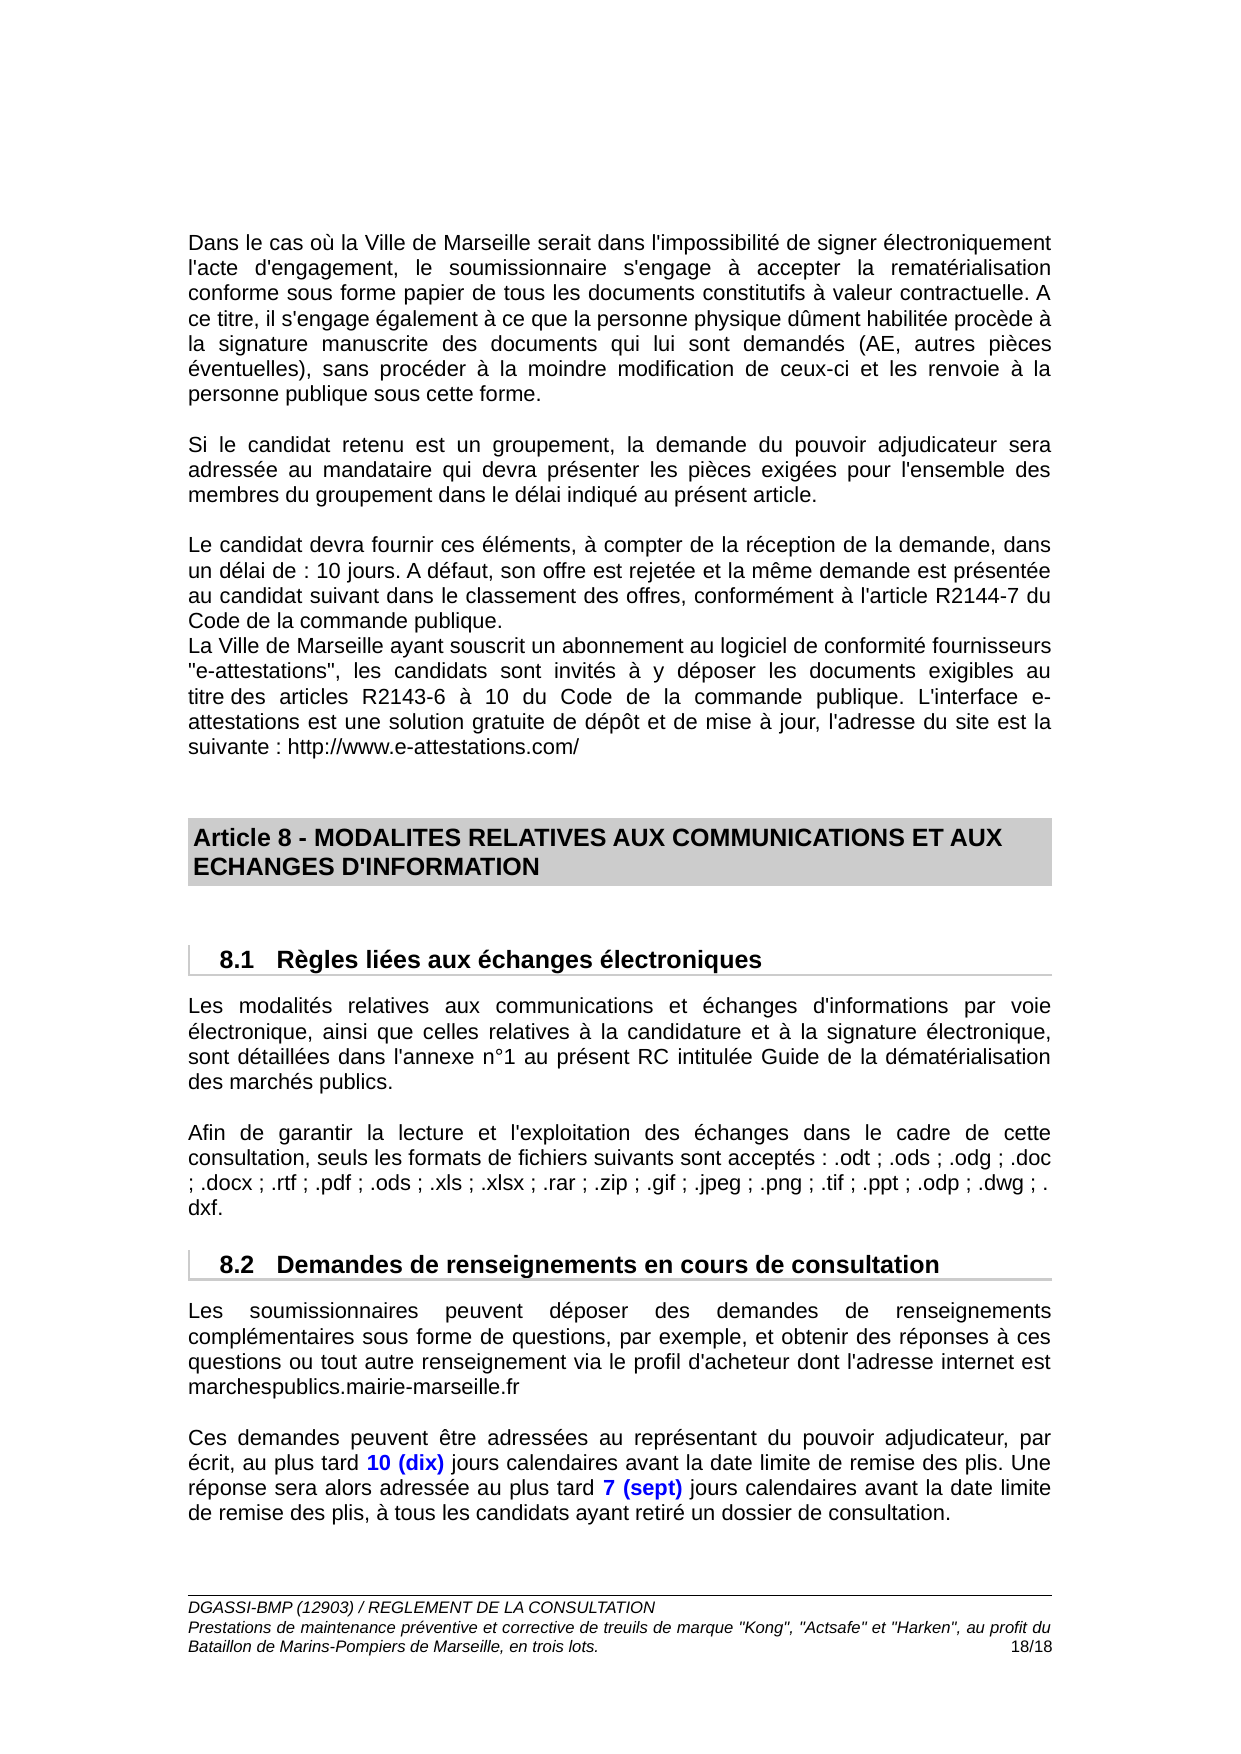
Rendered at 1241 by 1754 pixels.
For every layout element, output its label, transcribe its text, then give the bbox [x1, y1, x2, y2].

text Le candidat devra fournir ces éléments, à compter de la réception de la demande, dans un délai de : 10 jours. A défaut, son offre est rejetée et la même demande est présentée au candidat suivant dans le classement des offres, conformément à l'article R2144-7 du Code de la commande publique. [188, 532, 1052, 633]
subtitle MODALITES RELATIVES AUX COMMUNICATIONS ET AUX ECHANGES D'INFORMATION [190, 821, 1050, 884]
text Les modalités relatives aux communications et échanges d'informations par voie électronique, ainsi que celles relatives à la candidature et à la signature électronique, sont détaillées dans l'annexe n°1 au présent RC intitulée Guide de la dématérialisation des marchés publics. [188, 993, 1052, 1094]
text La Ville de Marseille ayant souscrit un abonnement au logiciel de conformité fournisseurs "e-attestations", les candidats sont invités à y déposer les documents exigibles au titre des articles R2143-6 à 10 du Code de la commande publique. L'interface e-attestations est une solution gratuite de dépôt et de mise à jour, l'adresse du site est la suivante : http://www.e-attestations.com/ [188, 633, 1052, 759]
text Dans le cas où la Ville de Marseille serait dans l'impossibilité de signer électroniquement l'acte d'engagement, le soumissionnaire s'engage à accepter la rematérialisation conforme sous forme papier de tous les documents constitutifs à valeur contractuelle. A ce titre, il s'engage également à ce que la personne physique dûment habilitée procède à la signature manuscrite des documents qui lui sont demandés (AE, autres pièces éventuelles), sans procéder à la moindre modification de ceux-ci et les renvoie à la personne publique sous cette forme. [188, 230, 1052, 406]
text Afin de garantir la lecture et l'exploitation des échanges dans le cadre de cette consultation, seuls les formats de fichiers suivants sont acceptés : .odt ; .ods ; .odg ; .doc ; .docx ; .rtf ; .pdf ; .ods ; .xls ; .xlsx ; .rar ; .zip ; .gif ; .jpeg ; .png ; .tif ; .ppt ; .odp ; .dwg ; .dxf. [188, 1119, 1052, 1220]
subtitle Règles liées aux échanges électroniques [190, 945, 1052, 974]
text Ces demandes peuvent être adressées au représentant du pouvoir adjudicateur, par écrit, au plus tard 10 (dix) jours calendaires avant la date limite de remise des plis. Une réponse sera alors adressée au plus tard 7 (sept) jours calendaires avant la date limite de remise des plis, à tous les candidats ayant retiré un dossier de consultation. [188, 1424, 1052, 1525]
text Si le candidat retenu est un groupement, la demande du pouvoir adjudicateur sera adressée au mandataire qui devra présenter les pièces exigées pour l'ensemble des membres du groupement dans le délai indiqué au présent article. [188, 431, 1052, 507]
subtitle Demandes de renseignements en cours de consultation [190, 1250, 1052, 1278]
text Les soumissionnaires peuvent déposer des demandes de renseignements complémentaires sous forme de questions, par exemple, et obtenir des réponses à ces questions ou tout autre renseignement via le profil d'acheteur dont l'adresse internet est marchespublics.mairie-marseille.fr [188, 1298, 1052, 1399]
